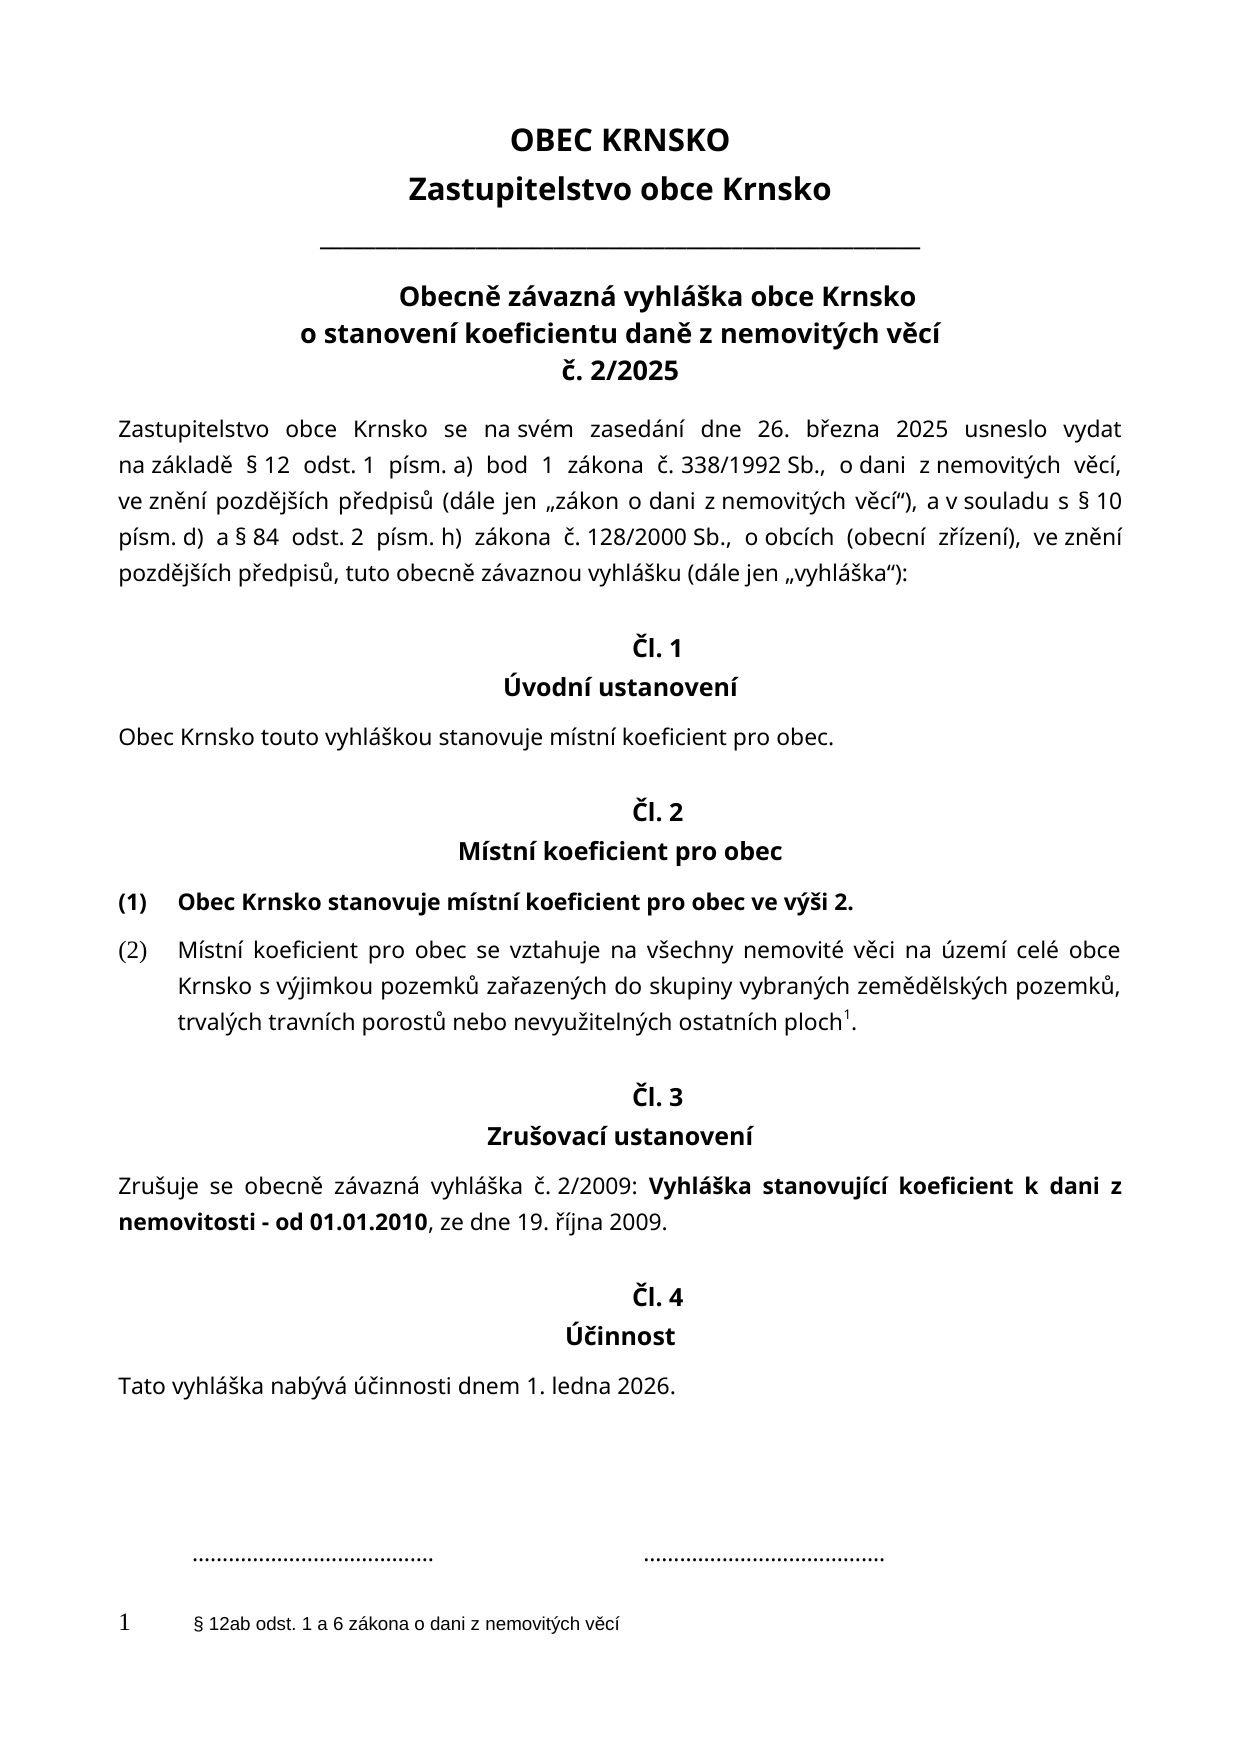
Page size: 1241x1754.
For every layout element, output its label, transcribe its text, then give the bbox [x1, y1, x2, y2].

subtitle Obecně závazná vyhláška obce Krnsko o stanovení koeficientu daně z nemovitých věcí č. 2/2025 [118, 278, 1122, 388]
subtitle Čl. 3 Zrušovací ustanovení [118, 1079, 1122, 1152]
text Tato vyhláška nabývá účinnosti dnem 1. ledna 2026. [118, 1370, 1122, 1401]
text Zrušuje se obecně závazná vyhláška č. 2/2009: Vyhláška stanovující koeficient k dani z nemovitosti - od 01.01.2010, ze dne 19. října 2009. [118, 1170, 1122, 1237]
text Zastupitelstvo obce Krnsko se na svém zasedání dne 26. března 2025 usneslo vydat na základě § 12 odst. 1 písm. a) bod 1 zákona č. 338/1992 Sb., o dani z nemovitých věcí, ve znění pozdějších předpisů (dále jen „zákon o dani z nemovitých věcí“), a v souladu s § 10 písm. d) a § 84 odst. 2 písm. h) zákona č. 128/2000 Sb., o obcích (obecní zřízení), ve znění pozdějších předpisů, tuto obecně závaznou vyhlášku (dále jen „vyhláška“): [118, 413, 1122, 588]
subtitle Čl. 4 Účinnost [118, 1279, 1122, 1353]
text OBEC KRNSKO Zastupitelstvo obce Krnsko [118, 118, 1122, 210]
list § 12ab odst. 1 a 6 zákona o dani z nemovitých věcí [118, 1607, 1122, 1636]
text Obec Krnsko touto vyhláškou stanovuje místní koeficient pro obec. [118, 721, 1122, 752]
list Obec Krnsko stanovuje místní koeficient pro obec ve výši 2. [118, 885, 1122, 917]
text ______________________________________________________ [118, 216, 1122, 253]
text ………………...………………. ………………...………………. [192, 1537, 1122, 1569]
subtitle Čl. 2 Místní koeficient pro obec [118, 794, 1122, 868]
subtitle Čl. 1 Úvodní ustanovení [118, 630, 1122, 703]
list Místní koeficient pro obec se vztahuje na všechny nemovité věci na území celé obce Krnsko s výjimkou pozemků zařazených do skupiny vybraných zemědělských pozemků, trvalých travních porostů nebo nevyužitelných ostatních ploch. [118, 934, 1122, 1037]
